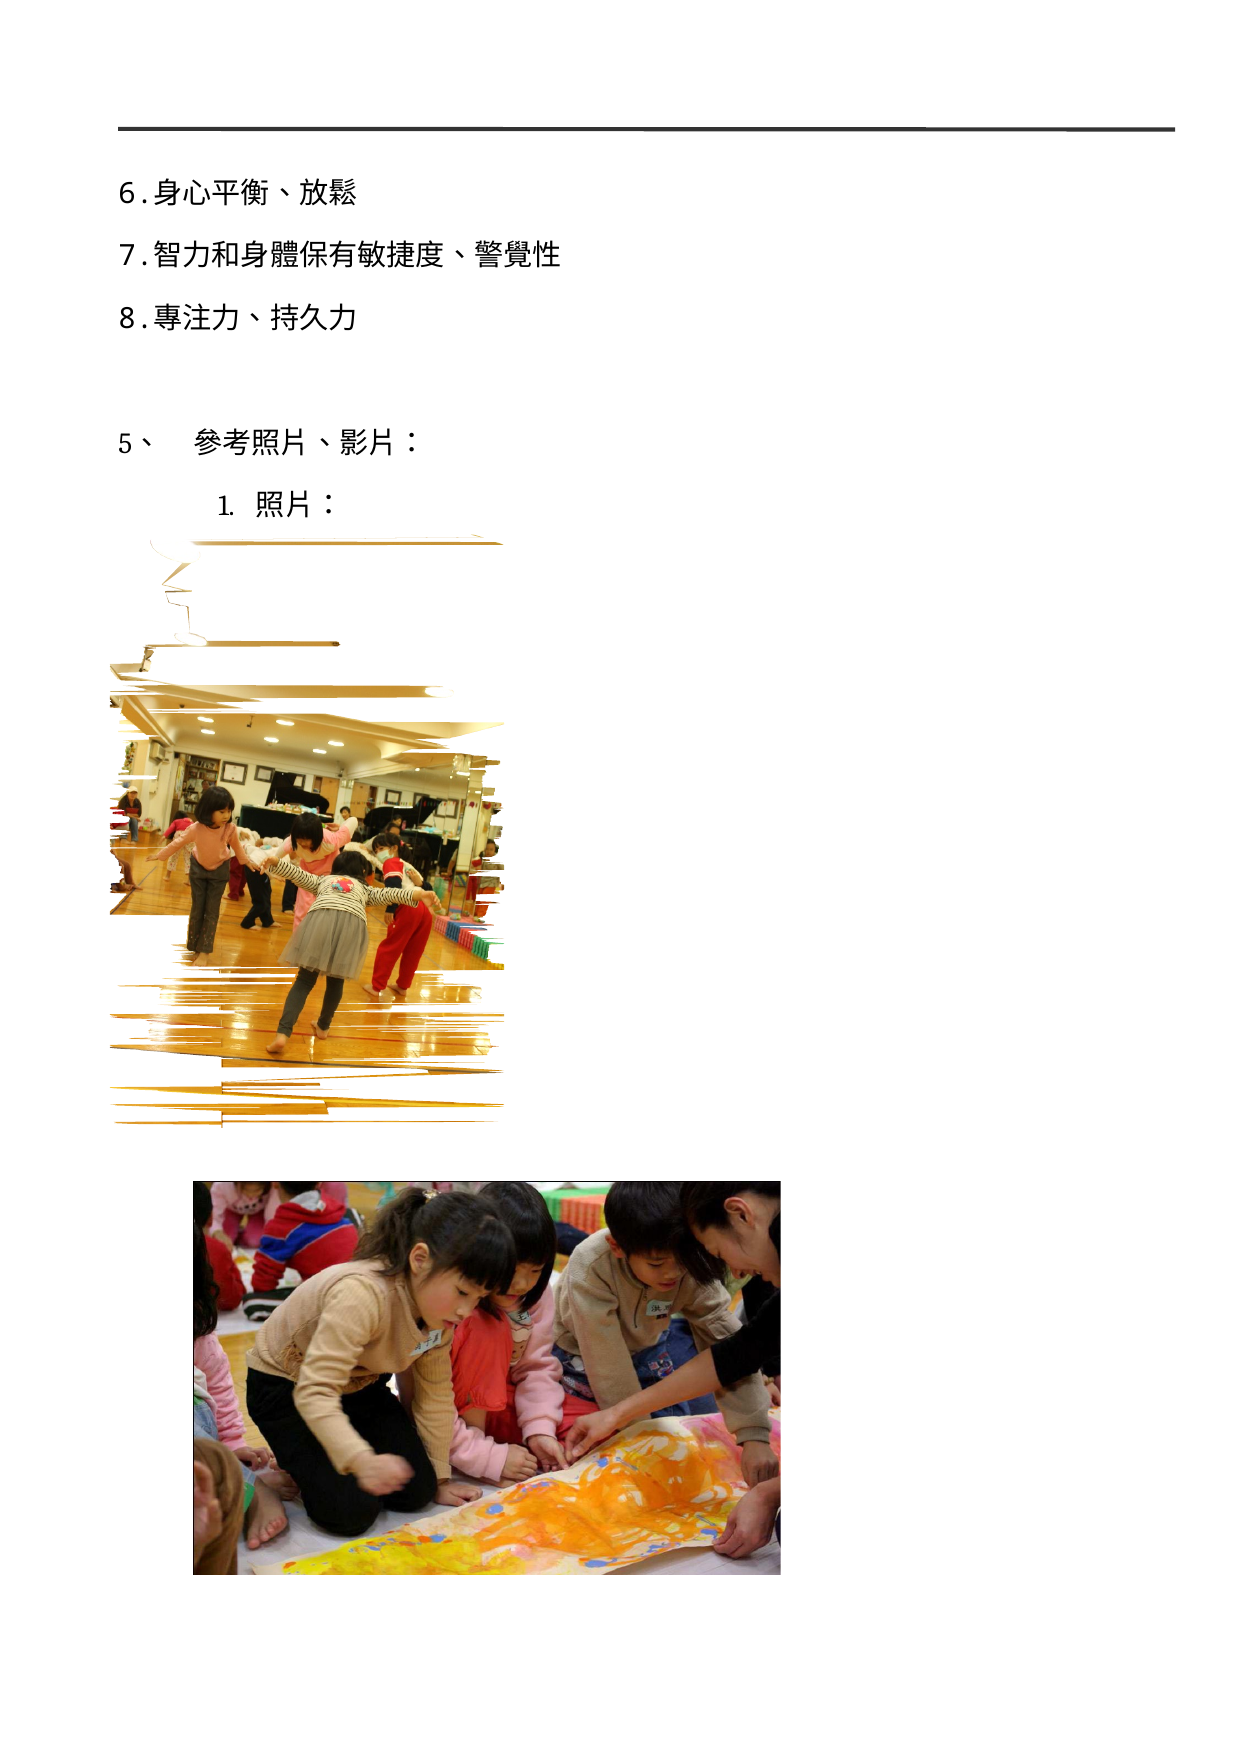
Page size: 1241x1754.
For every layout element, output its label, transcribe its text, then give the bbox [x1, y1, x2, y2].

text 7.智力和身體保有敏捷度、警覺性 [118, 211, 1122, 274]
list 照片： [218, 461, 1122, 524]
text 8.專注力、持久力 [118, 274, 1122, 336]
text 6.身心平衡、放鬆 [118, 149, 1122, 211]
list 參考照片、影片： [118, 399, 1122, 461]
